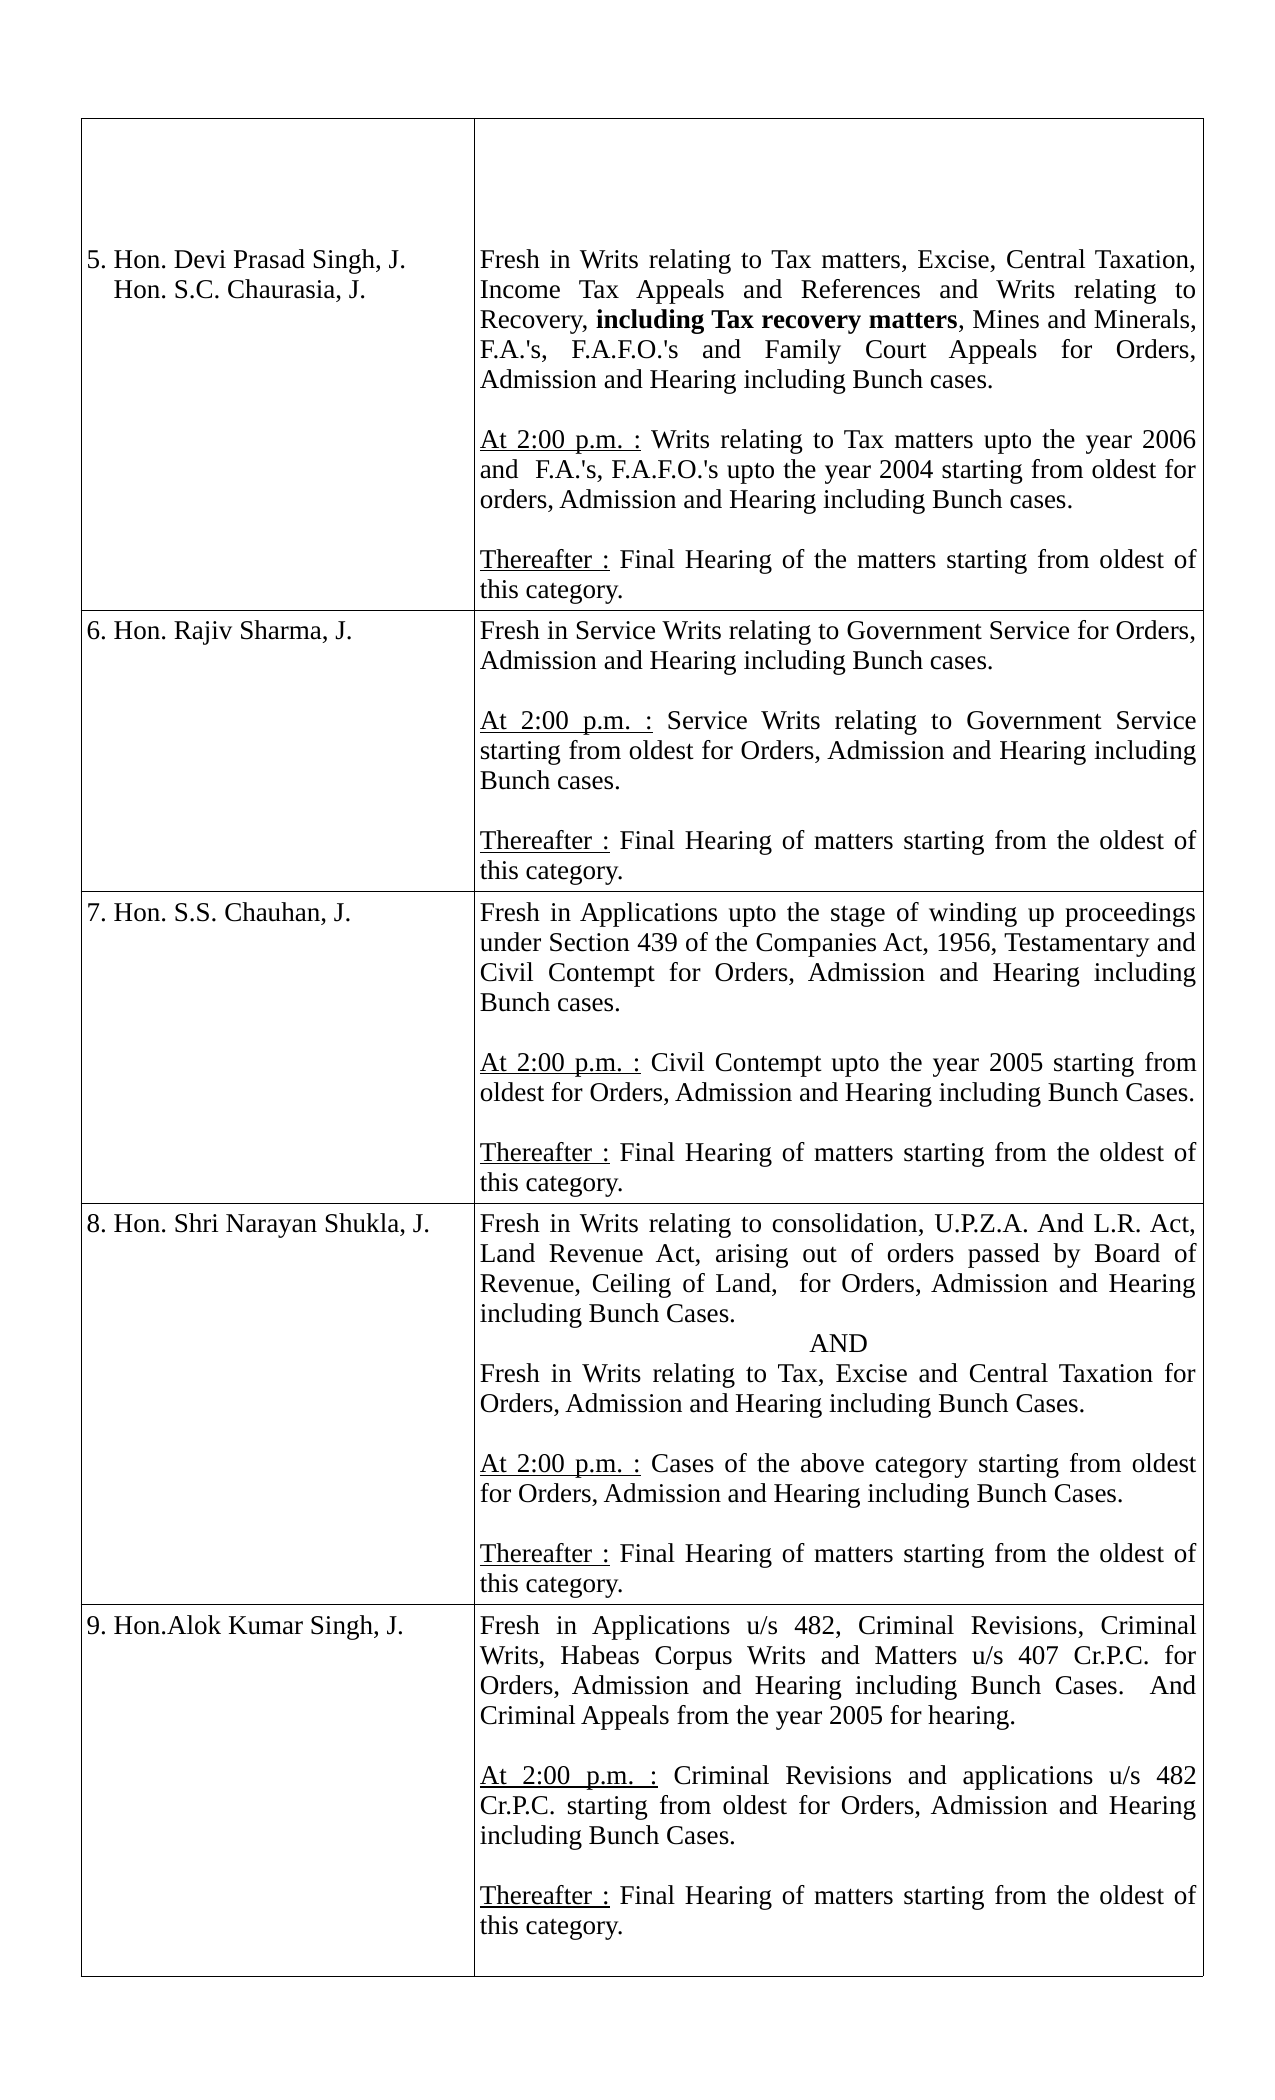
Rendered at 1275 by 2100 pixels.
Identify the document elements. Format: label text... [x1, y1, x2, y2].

table_cell 6. Hon. Rajiv Sharma, J. [82, 611, 474, 891]
table_cell 9. Hon.Alok Kumar Singh, J. [82, 1605, 474, 1976]
table_cell Fresh in Applications u/s 482, Criminal Revisions, Criminal Writs, Habeas Corpus Writs and Matters u/s 407 Cr.P.C. for Orders, Admission and Hearing including Bunch Cases. And Criminal Appeals from the year 2005 for hearing. At 2:00 p.m. : Criminal Revisions and applications u/s 482 Cr.P.C. starting from oldest for Orders, Admission and Hearing including Bunch Cases. Thereafter : Final Hearing of matters starting from the oldest of this category. [475, 1605, 1203, 1976]
table_cell Fresh in Writs relating to Tax matters, Excise, Central Taxation, Income Tax Appeals and References and Writs relating to Recovery, including Tax recovery matters, Mines and Minerals, F.A.'s, F.A.F.O.'s and Family Court Appeals for Orders, Admission and Hearing including Bunch cases. At 2:00 p.m. : Writs relating to Tax matters upto the year 2006 and F.A.'s, F.A.F.O.'s upto the year 2004 starting from oldest for orders, Admission and Hearing including Bunch cases. Thereafter : Final Hearing of the matters starting from oldest of this category. [475, 119, 1203, 610]
table_cell Fresh in Applications upto the stage of winding up proceedings under Section 439 of the Companies Act, 1956, Testamentary and Civil Contempt for Orders, Admission and Hearing including Bunch cases. At 2:00 p.m. : Civil Contempt upto the year 2005 starting from oldest for Orders, Admission and Hearing including Bunch Cases. Thereafter : Final Hearing of matters starting from the oldest of this category. [475, 892, 1203, 1203]
table_cell Fresh in Writs relating to consolidation, U.P.Z.A. And L.R. Act, Land Revenue Act, arising out of orders passed by Board of Revenue, Ceiling of Land, for Orders, Admission and Hearing including Bunch Cases. AND Fresh in Writs relating to Tax, Excise and Central Taxation for Orders, Admission and Hearing including Bunch Cases. At 2:00 p.m. : Cases of the above category starting from oldest for Orders, Admission and Hearing including Bunch Cases. Thereafter : Final Hearing of matters starting from the oldest of this category. [475, 1204, 1203, 1604]
table_cell Fresh in Service Writs relating to Government Service for Orders, Admission and Hearing including Bunch cases. At 2:00 p.m. : Service Writs relating to Government Service starting from oldest for Orders, Admission and Hearing including Bunch cases. Thereafter : Final Hearing of matters starting from the oldest of this category. [475, 611, 1203, 891]
table_cell 7. Hon. S.S. Chauhan, J. [82, 892, 474, 1203]
table_cell 8. Hon. Shri Narayan Shukla, J. [82, 1204, 474, 1604]
table_cell 5. Hon. Devi Prasad Singh, J. Hon. S.C. Chaurasia, J. [82, 119, 474, 610]
